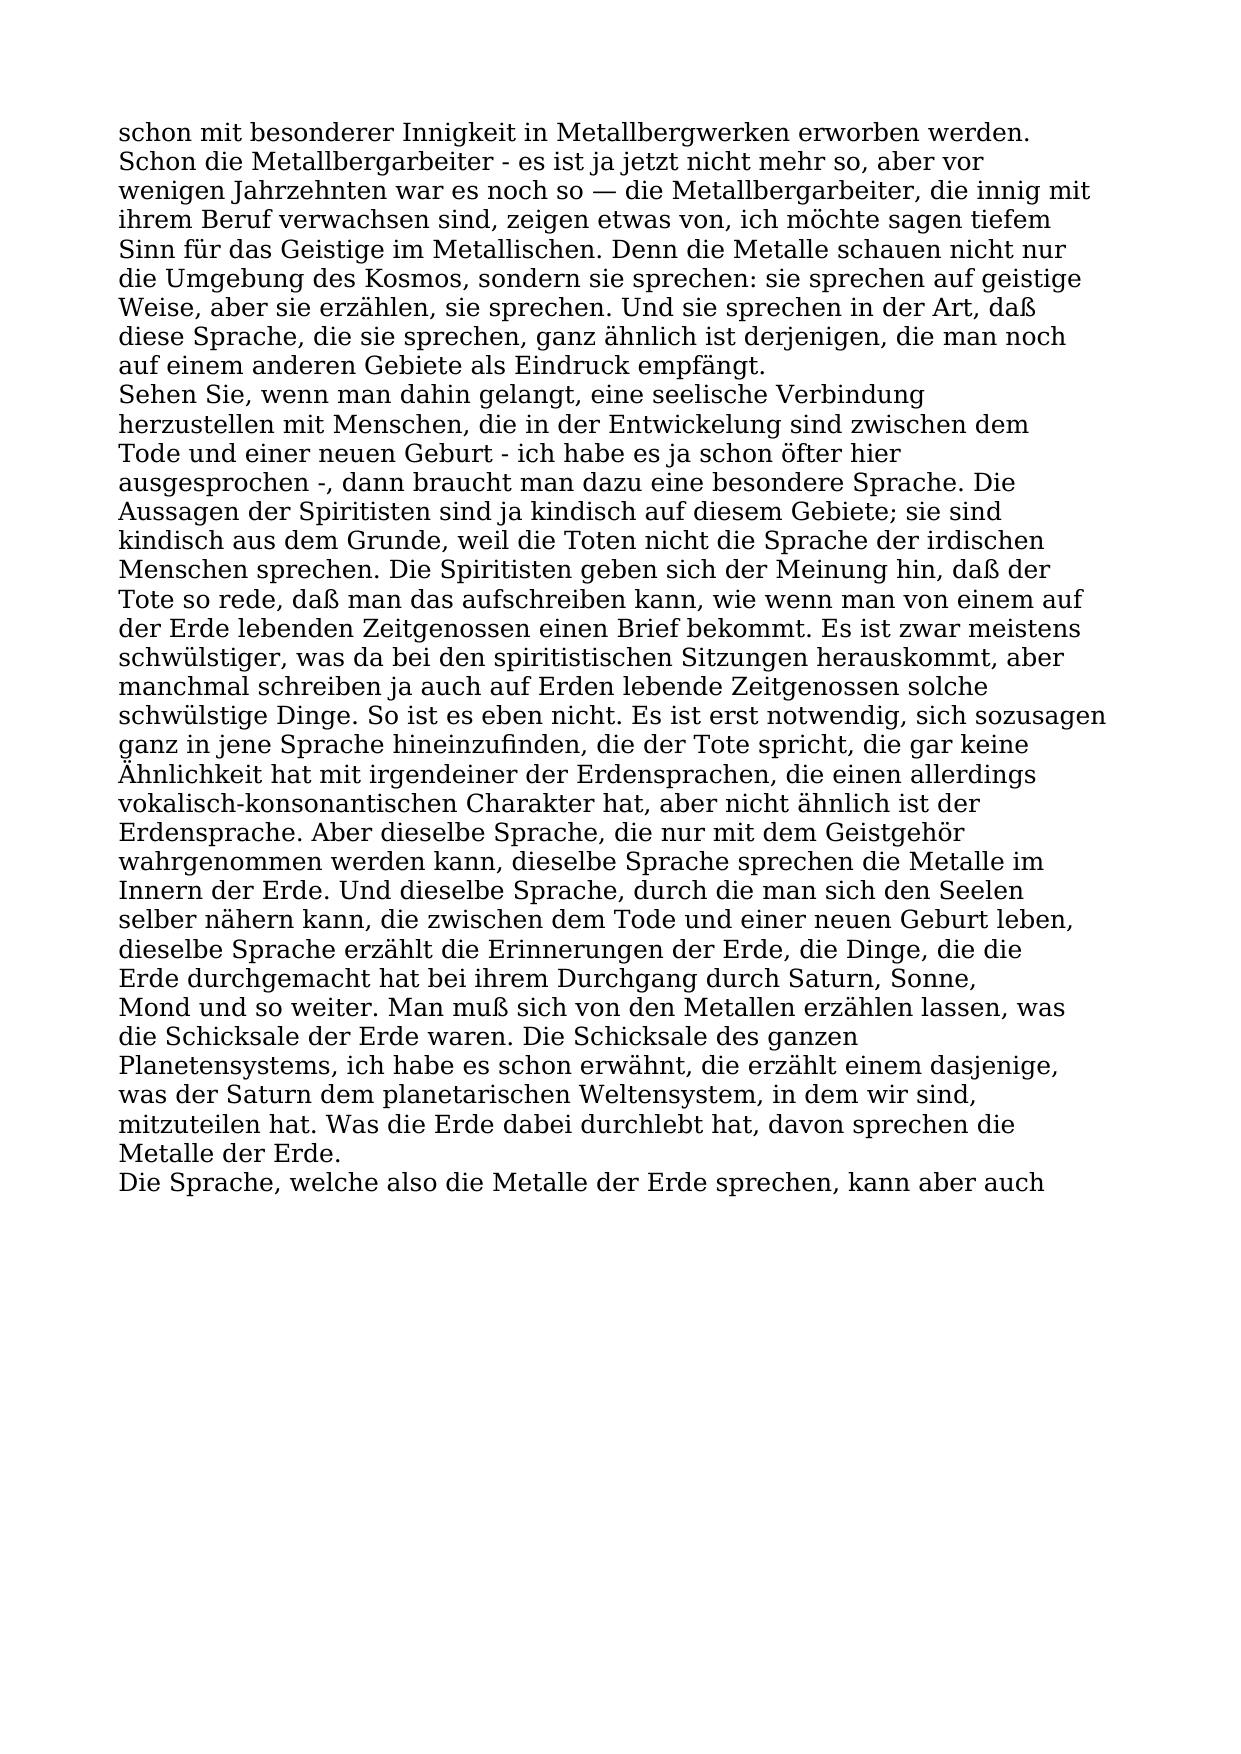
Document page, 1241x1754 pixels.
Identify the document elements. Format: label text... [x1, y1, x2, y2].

text Schon die Metallbergarbeiter - es ist ja jetzt nicht mehr so, aber vor [118, 147, 1122, 176]
text Tote so rede, daß man das aufschreiben kann, wie wenn man von einem auf [118, 585, 1122, 614]
text manchmal schreiben ja auch auf Erden lebende Zeitgenossen solche [118, 672, 1122, 701]
text ganz in jene Sprache hineinzufinden, die der Tote spricht, die gar keine [118, 731, 1122, 760]
text Erdensprache. Aber dieselbe Sprache, die nur mit dem Geistgehör [118, 818, 1122, 847]
text Tode und einer neuen Geburt - ich habe es ja schon öfter hier [118, 439, 1122, 468]
text ihrem Beruf verwachsen sind, zeigen etwas von, ich möchte sagen tiefem [118, 206, 1122, 235]
text wenigen Jahrzehnten war es noch so — die Metallbergarbeiter, die innig mit [118, 176, 1122, 206]
text schon mit besonderer Innigkeit in Metallbergwerken erworben werden. [118, 118, 1122, 147]
text Weise, aber sie erzählen, sie sprechen. Und sie sprechen in der Art, daß [118, 293, 1122, 322]
text Sehen Sie, wenn man dahin gelangt, eine seelische Verbindung [118, 381, 1122, 410]
text mitzuteilen hat. Was die Erde dabei durchlebt hat, davon sprechen die [118, 1110, 1122, 1139]
text Ähnlichkeit hat mit irgendeiner der Erdensprachen, die einen allerdings [118, 760, 1122, 789]
text auf einem anderen Gebiete als Eindruck empfängt. [118, 351, 1122, 381]
text Planetensystems, ich habe es schon erwähnt, die erzählt einem dasjenige, [118, 1051, 1122, 1081]
text Menschen sprechen. Die Spiritisten geben sich der Meinung hin, daß der [118, 556, 1122, 585]
text wahrgenommen werden kann, dieselbe Sprache sprechen die Metalle im [118, 847, 1122, 876]
text Sinn für das Geistige im Metallischen. Denn die Metalle schauen nicht nur [118, 235, 1122, 264]
text kindisch aus dem Grunde, weil die Toten nicht die Sprache der irdischen [118, 526, 1122, 556]
text vokalisch-konsonantischen Charakter hat, aber nicht ähnlich ist der [118, 789, 1122, 818]
text die Schicksale der Erde waren. Die Schicksale des ganzen [118, 1022, 1122, 1051]
text Die Sprache, welche also die Metalle der Erde sprechen, kann aber auch [118, 1168, 1122, 1197]
text was der Saturn dem planetarischen Weltensystem, in dem wir sind, [118, 1081, 1122, 1110]
text Metalle der Erde. [118, 1139, 1122, 1168]
text Innern der Erde. Und dieselbe Sprache, durch die man sich den Seelen [118, 876, 1122, 906]
text diese Sprache, die sie sprechen, ganz ähnlich ist derjenigen, die man noch [118, 322, 1122, 351]
text ausgesprochen -, dann braucht man dazu eine besondere Sprache. Die [118, 468, 1122, 497]
text die Umgebung des Kosmos, sondern sie sprechen: sie sprechen auf geistige [118, 264, 1122, 293]
text selber nähern kann, die zwischen dem Tode und einer neuen Geburt leben, [118, 906, 1122, 935]
text schwülstige Dinge. So ist es eben nicht. Es ist erst notwendig, sich sozusagen [118, 701, 1122, 731]
text dieselbe Sprache erzählt die Erinnerungen der Erde, die Dinge, die die [118, 935, 1122, 964]
text Erde durchgemacht hat bei ihrem Durchgang durch Saturn, Sonne, [118, 964, 1122, 993]
text herzustellen mit Menschen, die in der Entwickelung sind zwischen dem [118, 410, 1122, 439]
text schwülstiger, was da bei den spiritistischen Sitzungen herauskommt, aber [118, 643, 1122, 672]
text Aussagen der Spiritisten sind ja kindisch auf diesem Gebiete; sie sind [118, 497, 1122, 526]
text der Erde lebenden Zeitgenossen einen Brief bekommt. Es ist zwar meistens [118, 614, 1122, 643]
text Mond und so weiter. Man muß sich von den Metallen erzählen lassen, was [118, 993, 1122, 1022]
